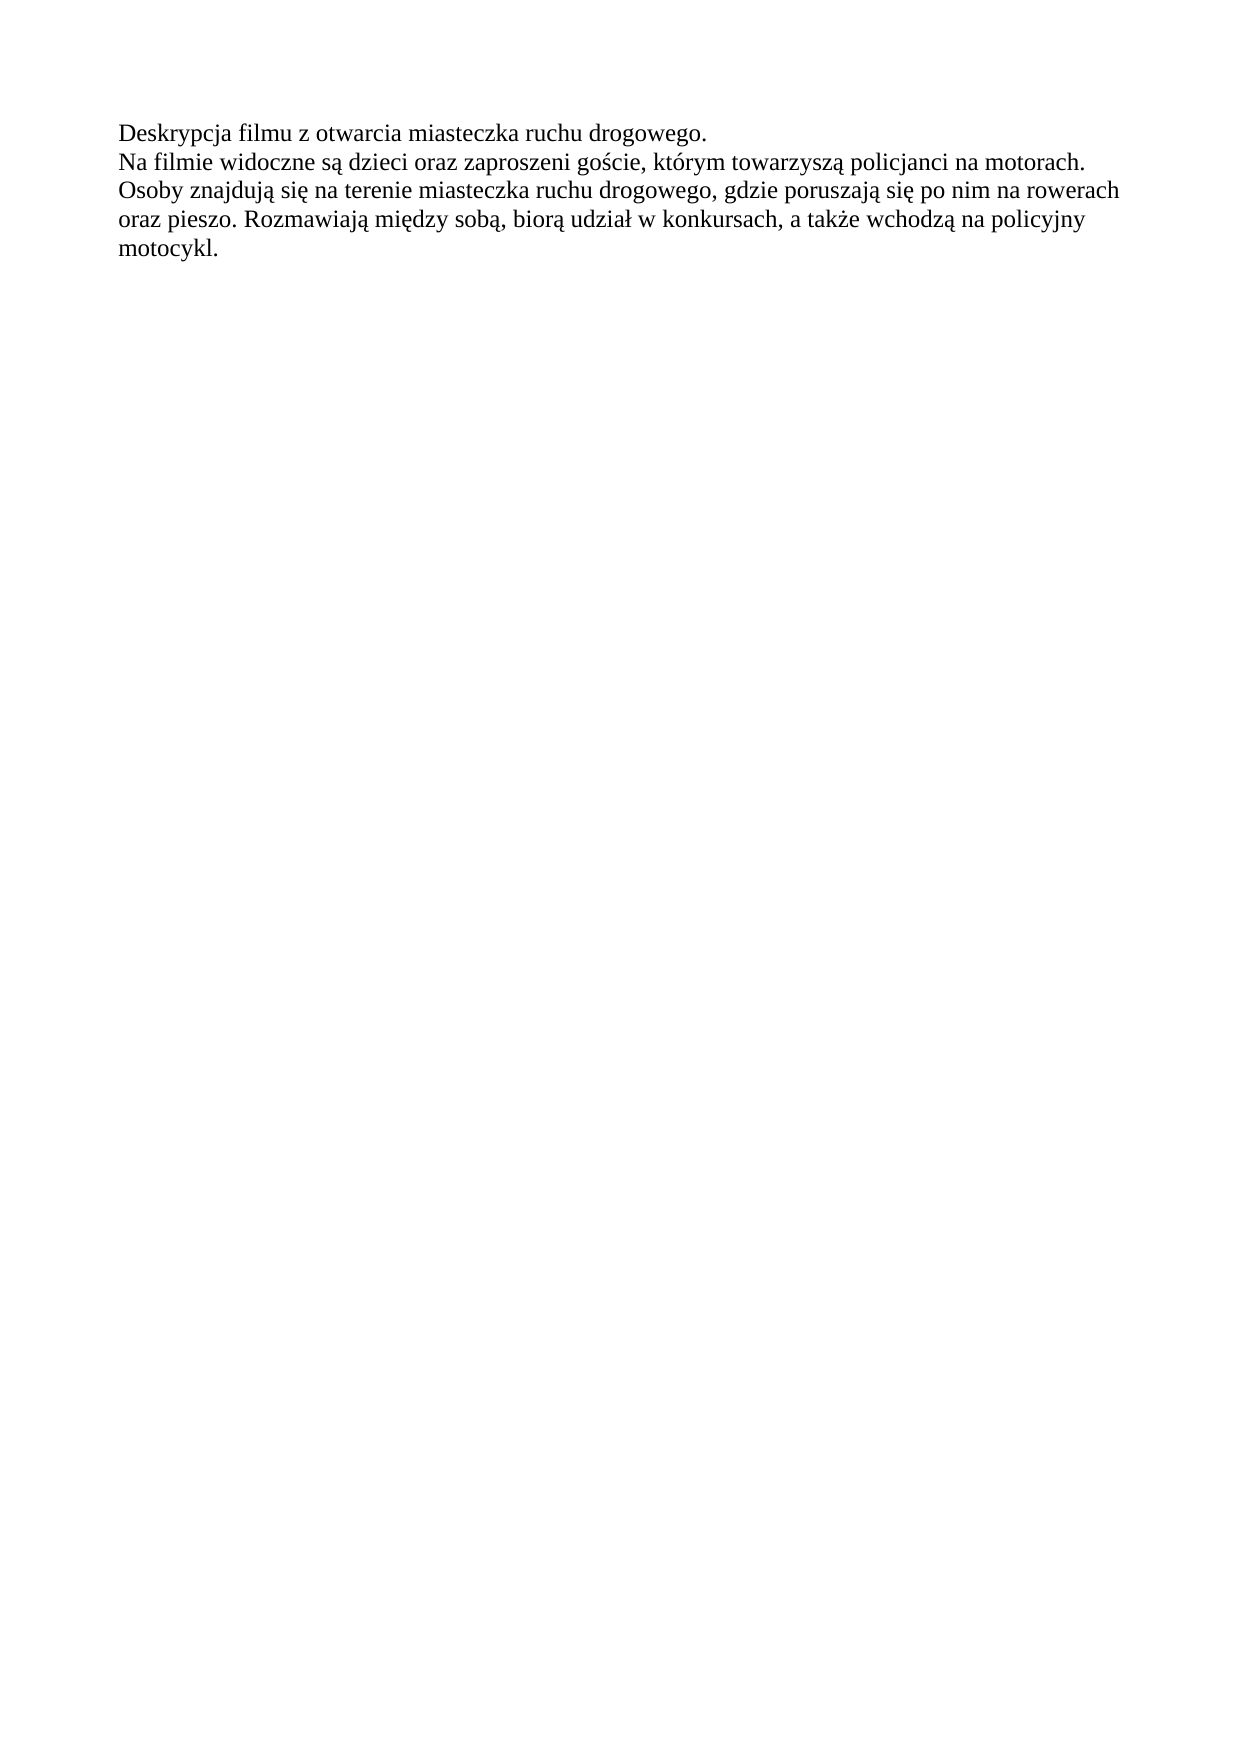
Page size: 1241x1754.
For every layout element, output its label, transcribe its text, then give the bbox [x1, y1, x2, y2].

text Na filmie widoczne są dzieci oraz zaproszeni goście, którym towarzyszą policjanci na motorach. Osoby znajdują się na terenie miasteczka ruchu drogowego, gdzie poruszają się po nim na rowerach oraz pieszo. Rozmawiają między sobą, biorą udział w konkursach, a także wchodzą na policyjny motocykl. [118, 147, 1122, 262]
text Deskrypcja filmu z otwarcia miasteczka ruchu drogowego. [118, 118, 1122, 147]
